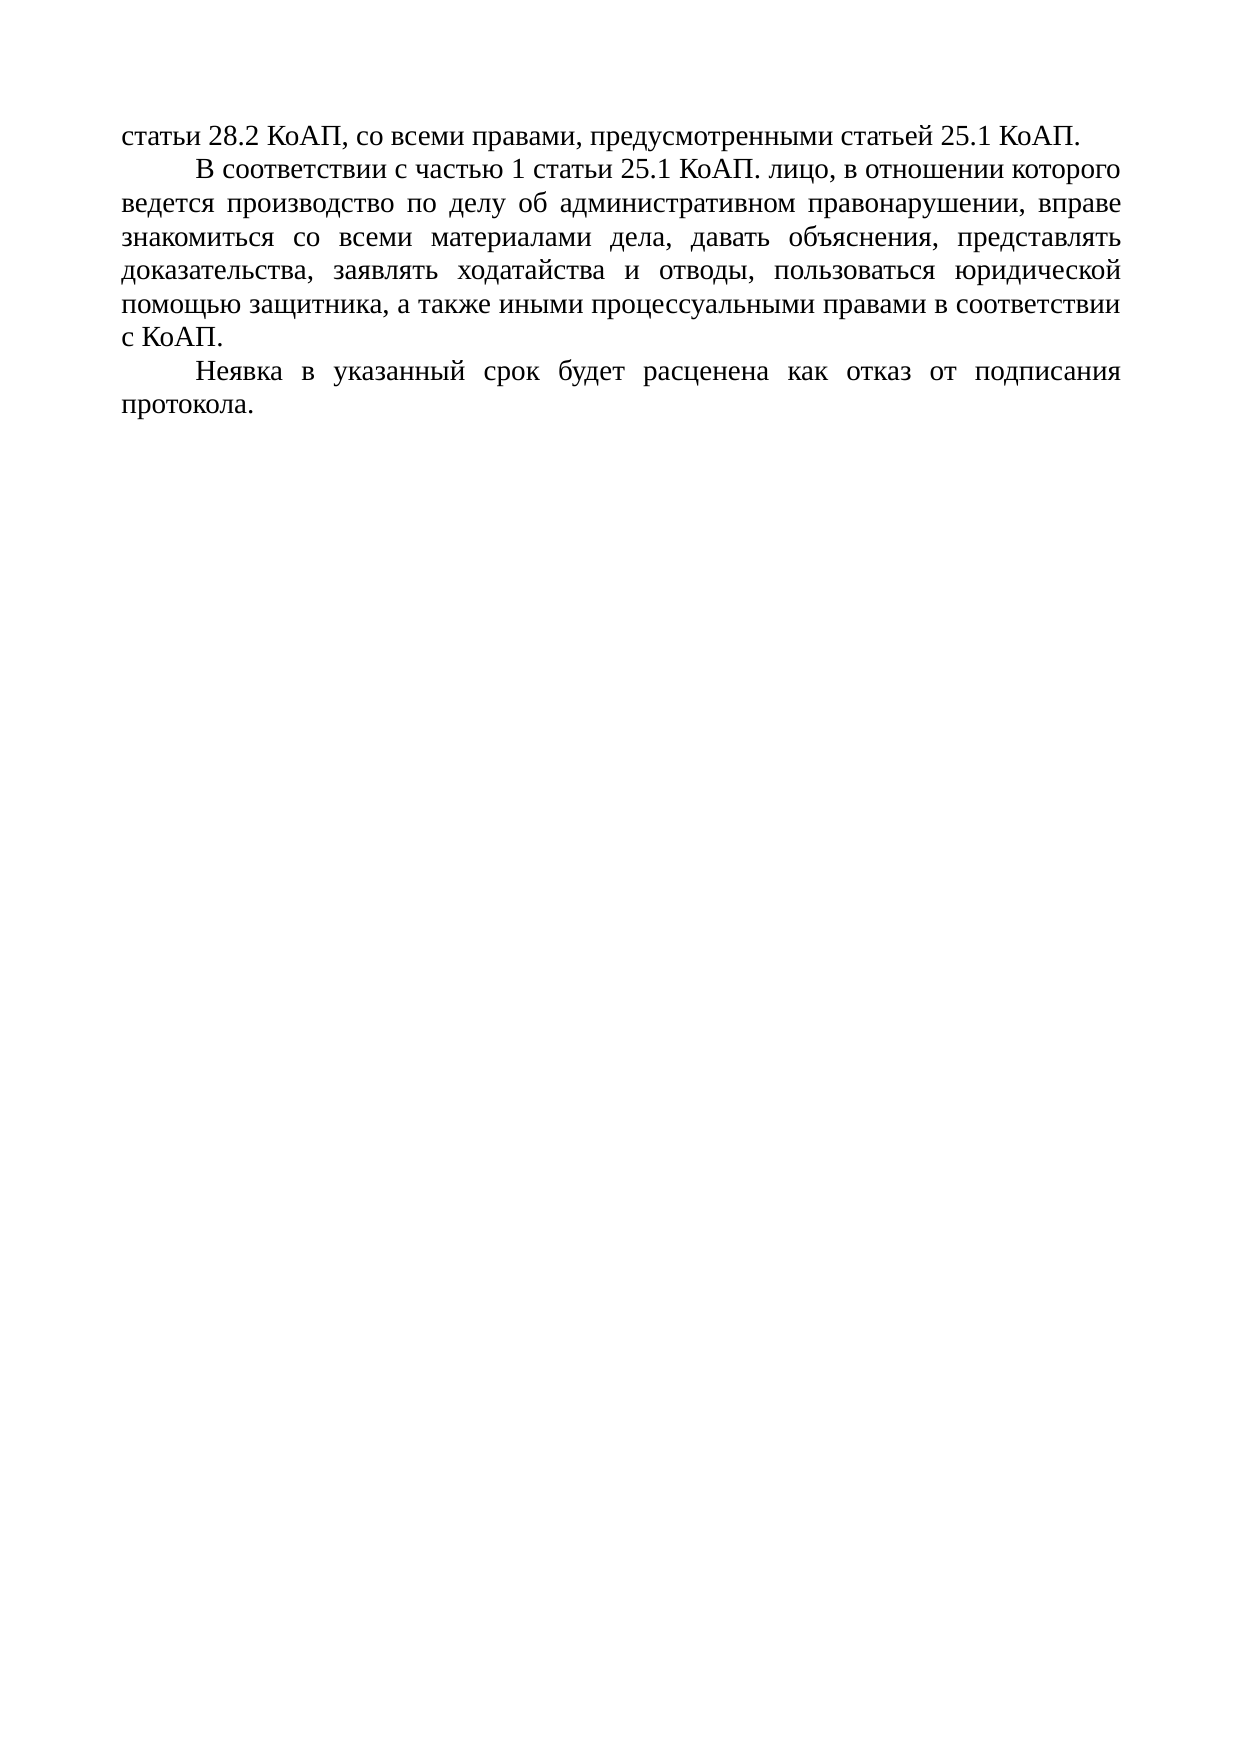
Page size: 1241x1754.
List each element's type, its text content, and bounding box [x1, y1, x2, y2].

text В соответствии с частью 1 статьи 25.1 КоАП. лицо, в отношении которого ведется производство по делу об административном правонарушении, вправе знакомиться со всеми материалами дела, давать объяснения, представлять доказательства, заявлять ходатайства и отводы, пользоваться юридической помощью защитника, а также иными процессуальными правами в соответствии с КоАП. [121, 152, 1122, 353]
text Неявка в указанный срок будет расценена как отказ от подписания протокола. [121, 353, 1122, 420]
text статьи 28.2 КоАП, со всеми правами, предусмотренными статьей 25.1 КоАП. [121, 118, 1122, 152]
